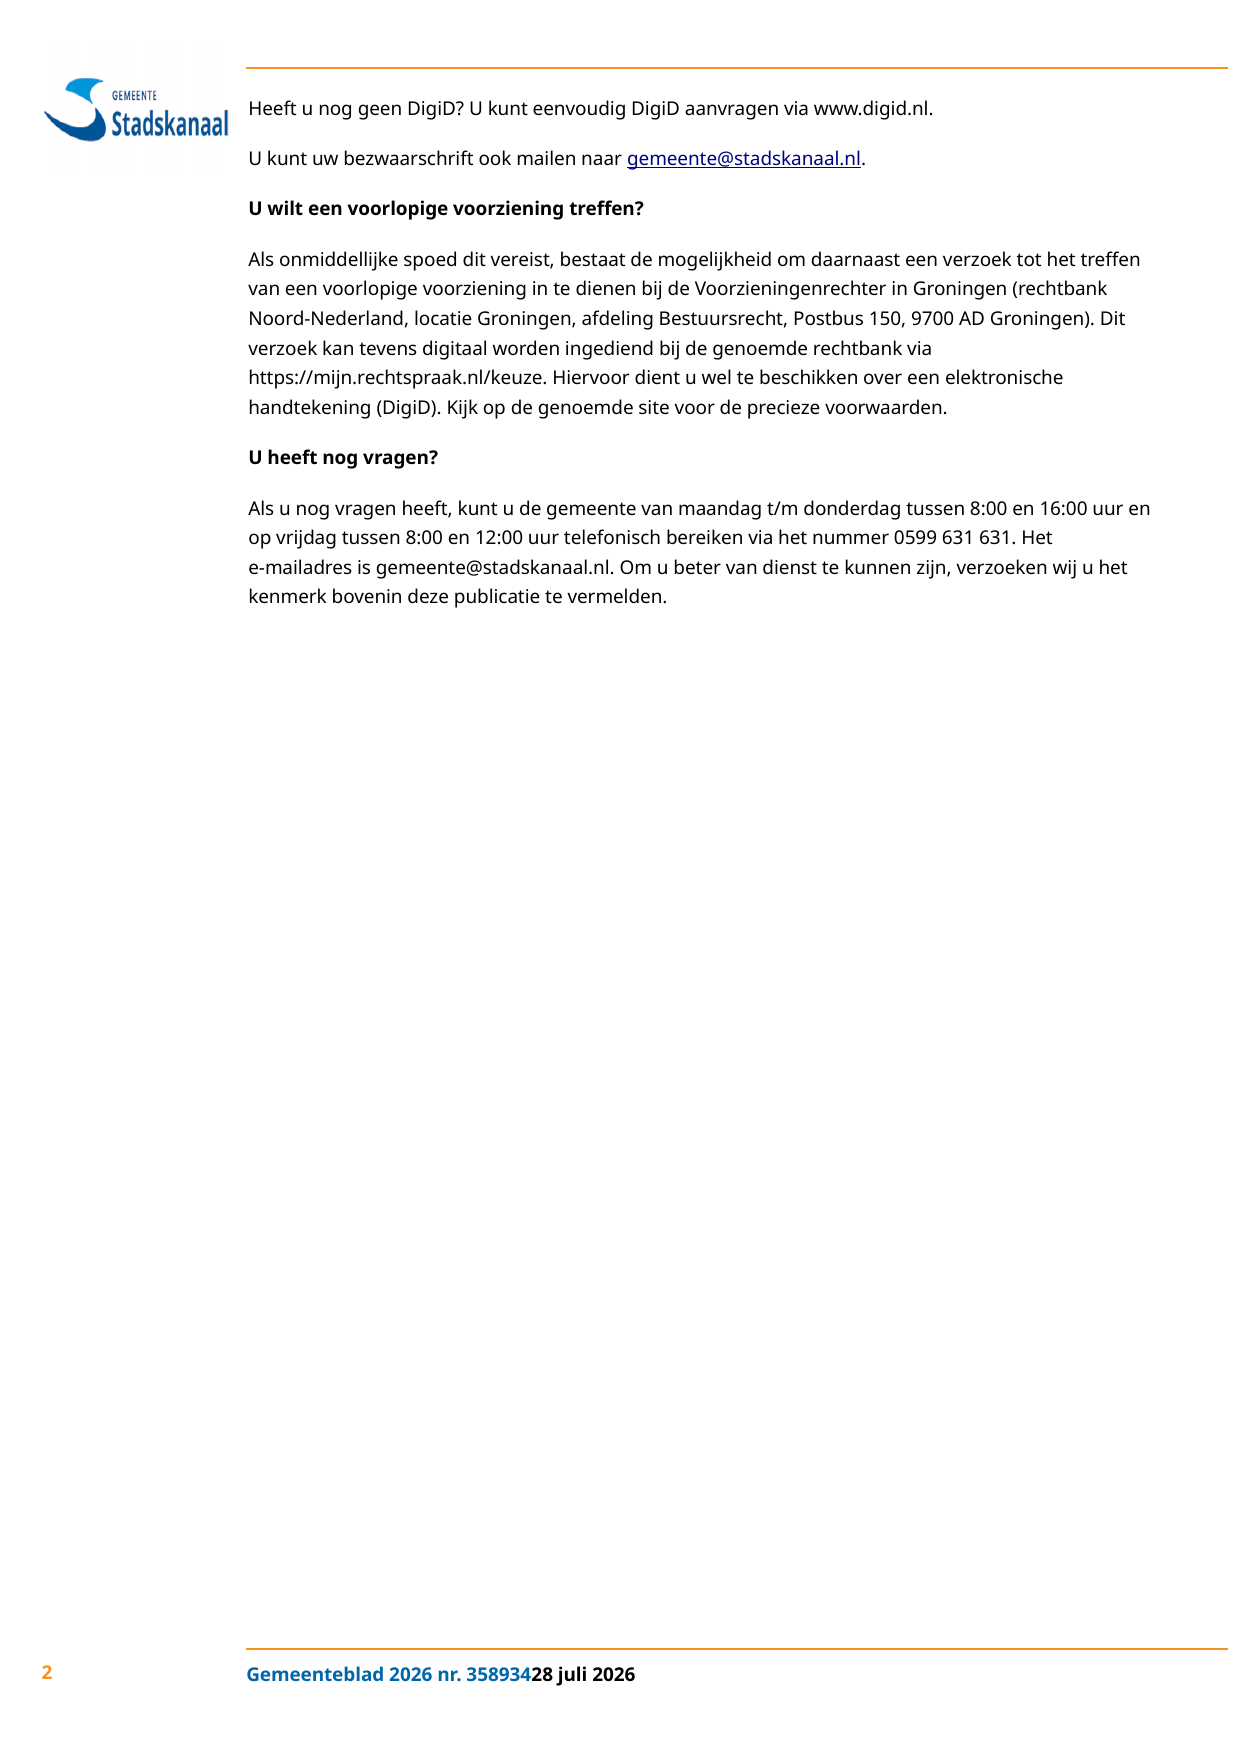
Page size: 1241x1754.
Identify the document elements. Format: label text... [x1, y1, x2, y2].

text U kunt uw bezwaarschrift ook mailen naar gemeente@stadskanaal.nl. [248, 145, 1152, 171]
text Heeft u nog geen DigiD? U kunt eenvoudig DigiD aanvragen via www.digid.nl. [248, 95, 1152, 121]
picture [41, 47, 231, 172]
text U heeft nog vragen? [248, 444, 1152, 470]
text Als onmiddellijke spoed dit vereist, bestaat de mogelijkheid om daarnaast een verzoek tot het treffen van een voorlopige voorziening in te dienen bij de Voorzieningenrechter in Groningen (rechtbank Noord-Nederland, locatie Groningen, afdeling Bestuursrecht, Postbus 150, 9700 AD Groningen). Dit verzoek kan tevens digitaal worden ingediend bij de genoemde rechtbank via https://mijn.rechtspraak.nl/keuze. Hiervoor dient u wel te beschikken over een elektronische handtekening (DigiD). Kijk op de genoemde site voor de precieze voorwaarden. [248, 246, 1152, 420]
text Als u nog vragen heeft, kunt u de gemeente van maandag t/m donderdag tussen 8:00 en 16:00 uur en op vrijdag tussen 8:00 en 12:00 uur telefonisch bereiken via het nummer 0599 631 631. Het e‑mailadres is gemeente@stadskanaal.nl. Om u beter van dienst te kunnen zijn, verzoeken wij u het kenmerk bovenin deze publicatie te vermelden. [248, 495, 1152, 609]
text U wilt een voorlopige voorziening treffen? [248, 196, 1152, 221]
